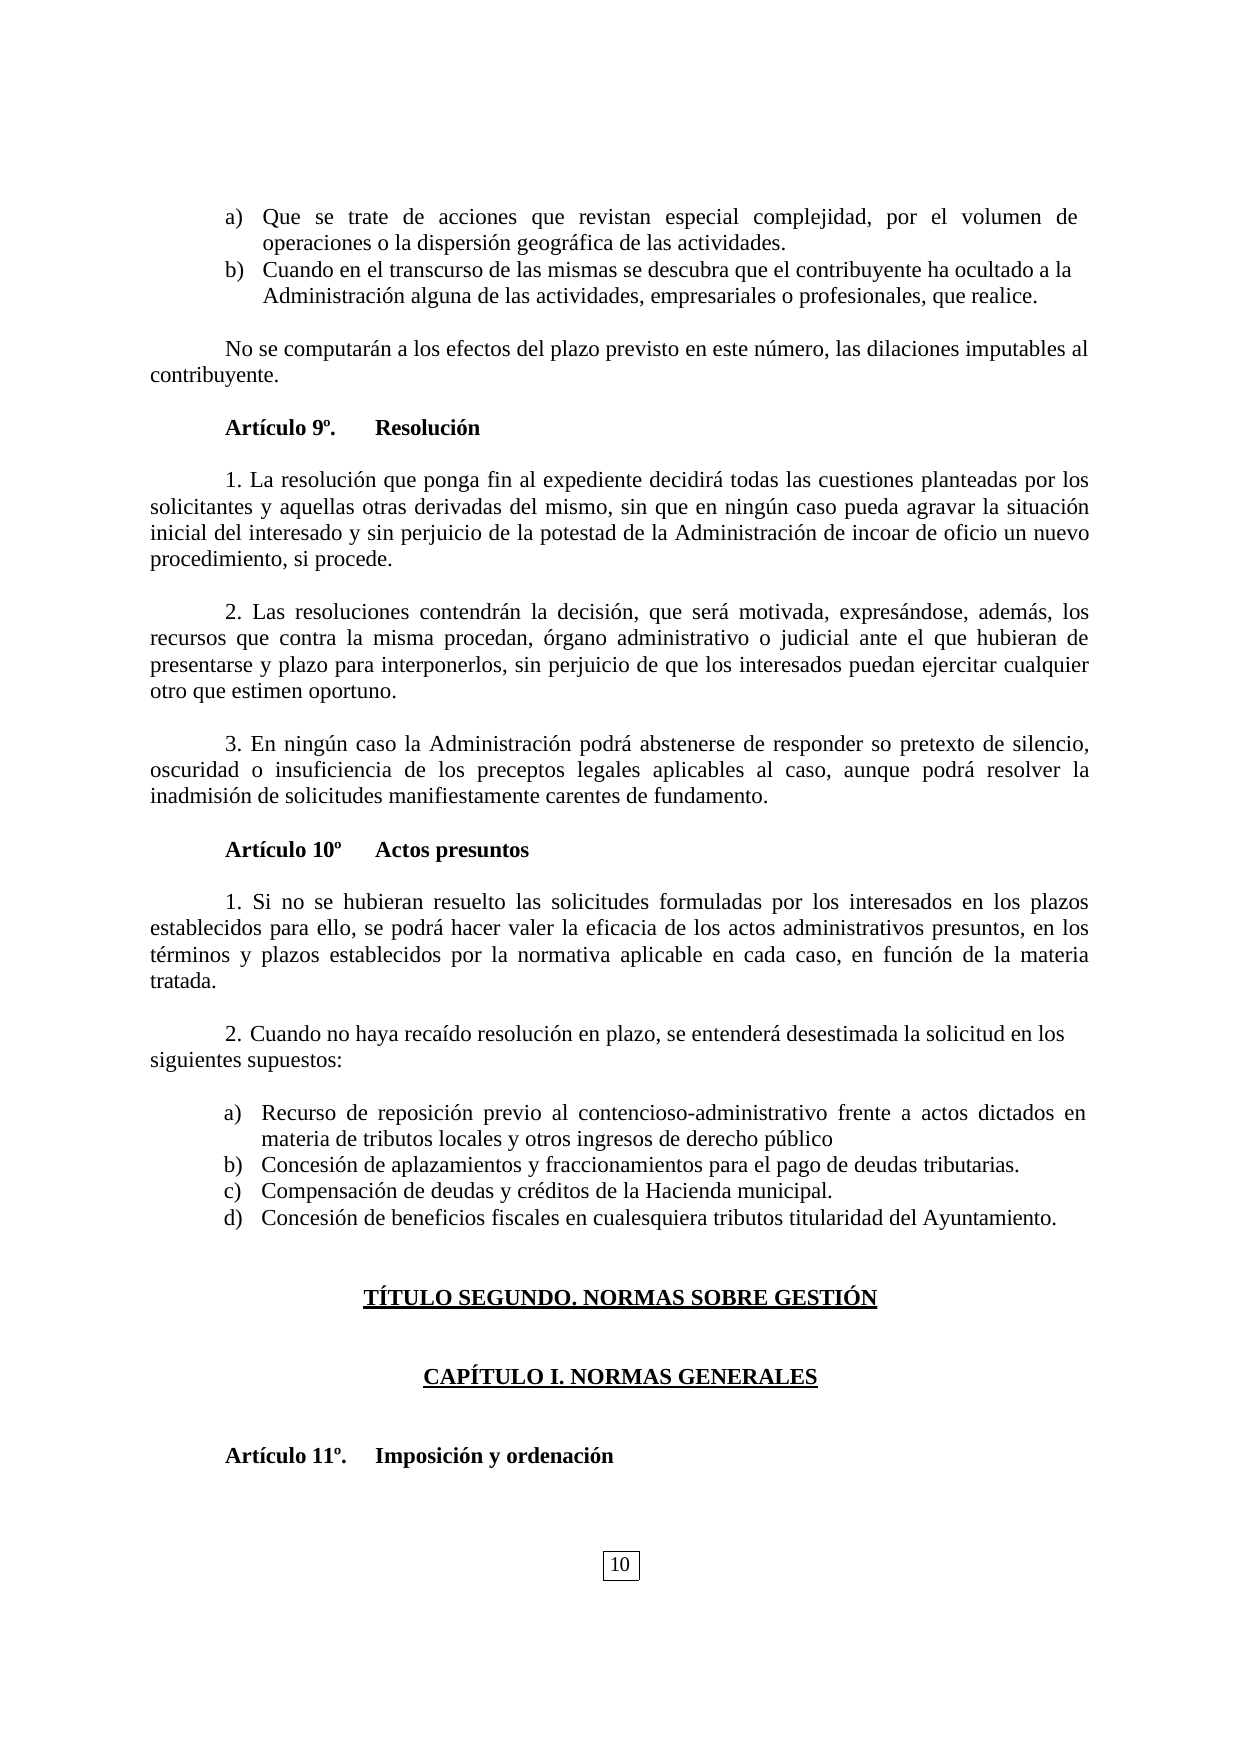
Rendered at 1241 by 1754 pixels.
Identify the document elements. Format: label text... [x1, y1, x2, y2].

text No se computarán a los efectos del plazo previsto en este número, las dilaciones imputables al contribuyente. [150, 335, 1103, 387]
list Si no se hubieran resuelto las solicitudes formuladas por los interesados en los plazos establecidos para ello, se podrá hacer valer la eficacia de los actos administrativos presuntos, en los términos y plazos establecidos por la normativa aplicable en cada caso, en función de la materia tratada. [150, 888, 1091, 993]
list Concesión de beneficios fiscales en cualesquiera tributos titularidad del Ayuntamiento. [223, 1204, 1103, 1231]
list Concesión de aplazamientos y fraccionamientos para el pago de deudas tributarias. [223, 1152, 1103, 1178]
subtitle Artículo 10º Actos presuntos [225, 836, 1103, 862]
text CAPÍTULO I. NORMAS GENERALES [234, 1363, 1007, 1389]
list Cuando en el transcurso de las mismas se descubra que el contribuyente ha ocultado a la Administración alguna de las actividades, empresariales o profesionales, que realice. [225, 256, 1091, 308]
list Compensación de deudas y créditos de la Hacienda municipal. [223, 1178, 1103, 1204]
subtitle Artículo 11º. Imposición y ordenación [225, 1442, 1103, 1468]
subtitle TÍTULO SEGUNDO. NORMAS SOBRE GESTIÓN [234, 1284, 1007, 1310]
list La resolución que ponga fin al expediente decidirá todas las cuestiones planteadas por los solicitantes y aquellas otras derivadas del mismo, sin que en ningún caso pueda agravar la situación inicial del interesado y sin perjuicio de la potestad de la Administración de incoar de oficio un nuevo procedimiento, si procede. [150, 466, 1091, 572]
list En ningún caso la Administración podrá abstenerse de responder so pretexto de silencio, oscuridad o insuficiencia de los preceptos legales aplicables al caso, aunque podrá resolver la inadmisión de solicitudes manifiestamente carentes de fundamento. [150, 730, 1091, 809]
list Que se trate de acciones que revistan especial complejidad, por el volumen de operaciones o la dispersión geográfica de las actividades. [225, 203, 1091, 256]
list Recurso de reposición previo al contencioso-administrativo frente a actos dictados en materia de tributos locales y otros ingresos de derecho público [224, 1099, 1091, 1152]
subtitle Artículo 9º. Resolución [225, 414, 1103, 441]
list Las resoluciones contendrán la decisión, que será motivada, expresándose, además, los recursos que contra la misma procedan, órgano administrativo o judicial ante el que hubieran de presentarse y plazo para interponerlos, sin perjuicio de que los interesados puedan ejercitar cualquier otro que estimen oportuno. [150, 598, 1091, 703]
list Cuando no haya recaído resolución en plazo, se entenderá desestimada la solicitud en los siguientes supuestos: [150, 1020, 1091, 1072]
